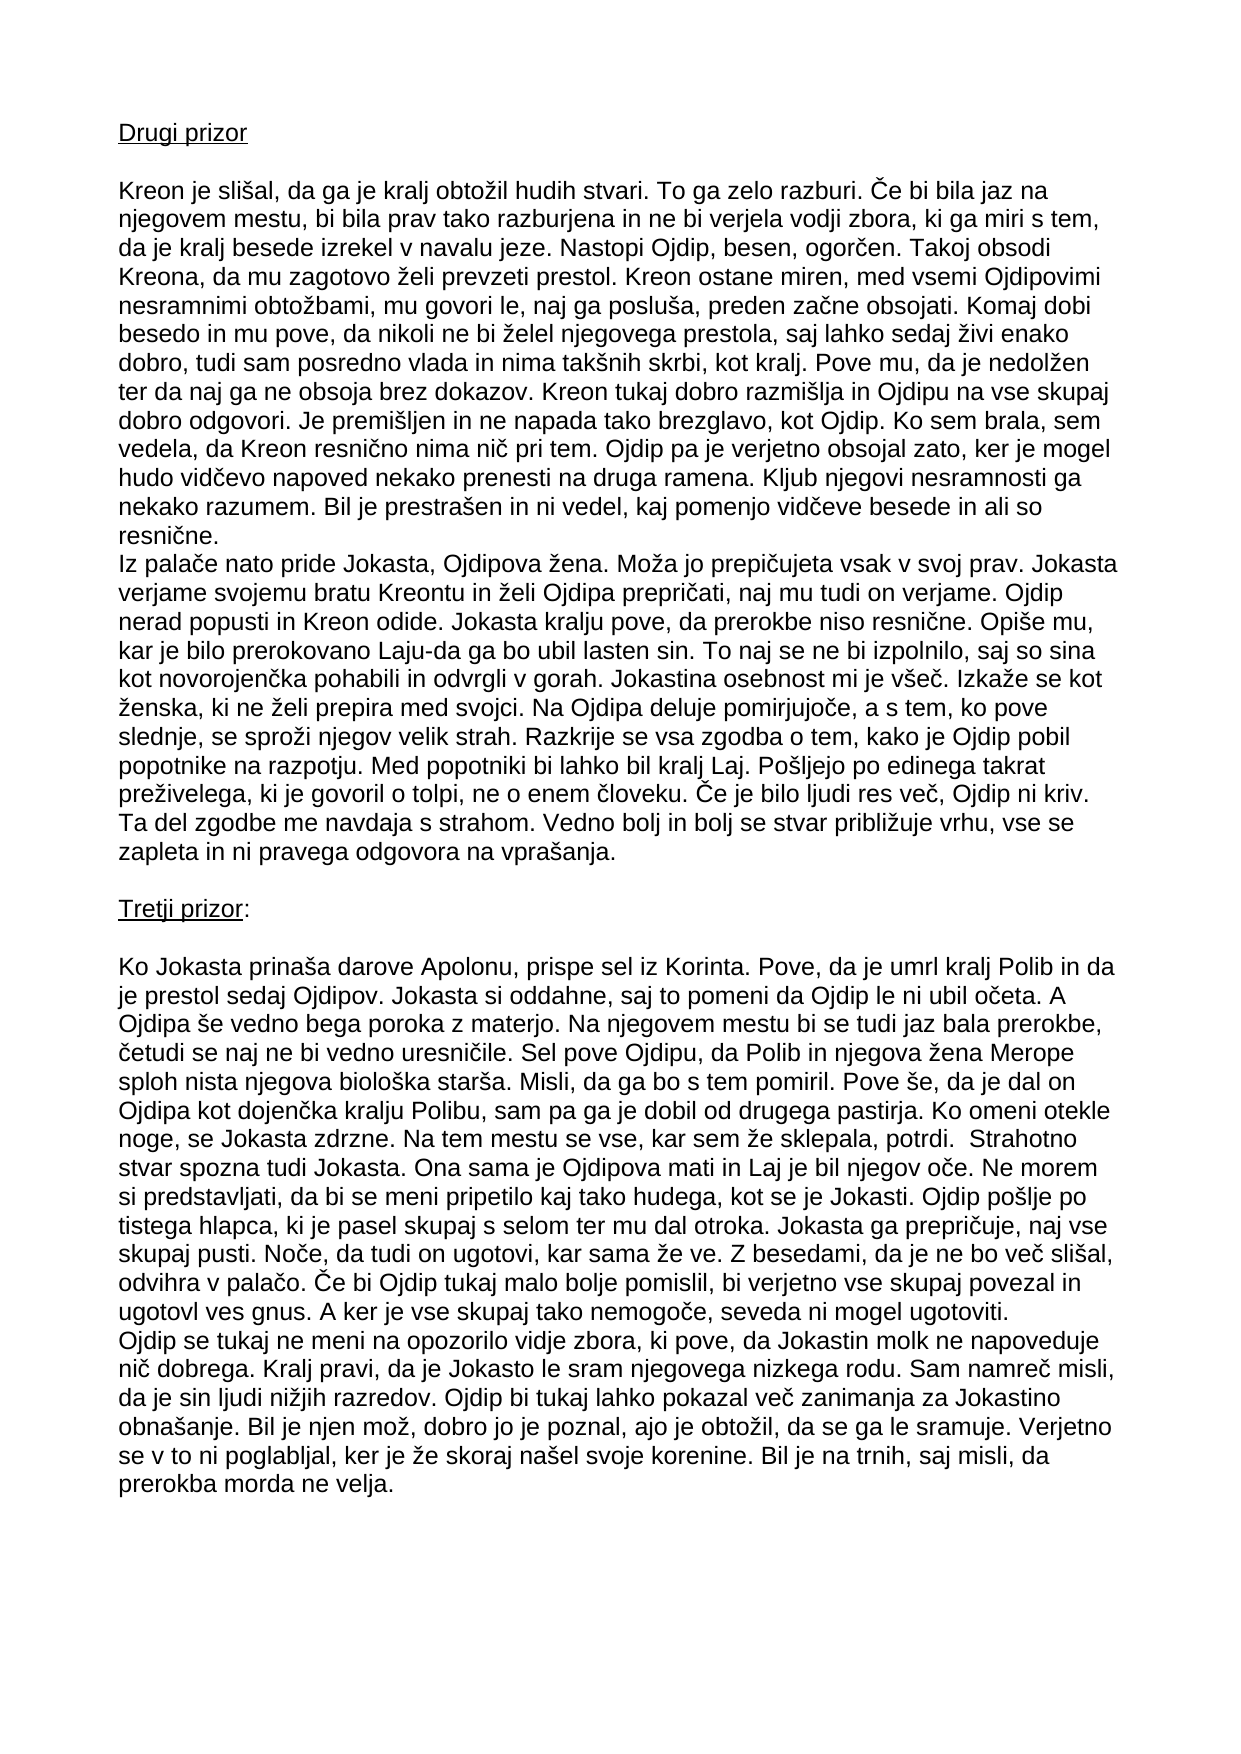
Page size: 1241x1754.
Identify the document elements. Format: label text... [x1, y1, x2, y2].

text Tretji prizor: [118, 894, 1122, 923]
text Ko Jokasta prinaša darove Apolonu, prispe sel iz Korinta. Pove, da je umrl kralj Polib in da je prestol sedaj Ojdipov. Jokasta si oddahne, saj to pomeni da Ojdip le ni ubil očeta. A Ojdipa še vedno bega poroka z materjo. Na njegovem mestu bi se tudi jaz bala prerokbe, četudi se naj ne bi vedno uresničile. Sel pove Ojdipu, da Polib in njegova žena Merope sploh nista njegova biološka starša. Misli, da ga bo s tem pomiril. Pove še, da je dal on Ojdipa kot dojenčka kralju Polibu, sam pa ga je dobil od drugega pastirja. Ko omeni otekle noge, se Jokasta zdrzne. Na tem mestu se vse, kar sem že sklepala, potrdi. Strahotno stvar spozna tudi Jokasta. Ona sama je Ojdipova mati in Laj je bil njegov oče. Ne morem si predstavljati, da bi se meni pripetilo kaj tako hudega, kot se je Jokasti. Ojdip pošlje po tistega hlapca, ki je pasel skupaj s selom ter mu dal otroka. Jokasta ga prepričuje, naj vse skupaj pusti. Noče, da tudi on ugotovi, kar sama že ve. Z besedami, da je ne bo več slišal, odvihra v palačo. Če bi Ojdip tukaj malo bolje pomislil, bi verjetno vse skupaj povezal in ugotovl ves gnus. A ker je vse skupaj tako nemogoče, seveda ni mogel ugotoviti. [118, 952, 1122, 1326]
text Drugi prizor [118, 118, 1122, 147]
text Ojdip se tukaj ne meni na opozorilo vidje zbora, ki pove, da Jokastin molk ne napoveduje nič dobrega. Kralj pravi, da je Jokasto le sram njegovega nizkega rodu. Sam namreč misli, da je sin ljudi nižjih razredov. Ojdip bi tukaj lahko pokazal več zanimanja za Jokastino obnašanje. Bil je njen mož, dobro jo je poznal, ajo je obtožil, da se ga le sramuje. Verjetno se v to ni poglabljal, ker je že skoraj našel svoje korenine. Bil je na trnih, saj misli, da prerokba morda ne velja. [118, 1326, 1122, 1498]
text Iz palače nato pride Jokasta, Ojdipova žena. Moža jo prepičujeta vsak v svoj prav. Jokasta verjame svojemu bratu Kreontu in želi Ojdipa prepričati, naj mu tudi on verjame. Ojdip nerad popusti in Kreon odide. Jokasta kralju pove, da prerokbe niso resnične. Opiše mu, kar je bilo prerokovano Laju-da ga bo ubil lasten sin. To naj se ne bi izpolnilo, saj so sina kot novorojenčka pohabili in odvrgli v gorah. Jokastina osebnost mi je všeč. Izkaže se kot ženska, ki ne želi prepira med svojci. Na Ojdipa deluje pomirjujoče, a s tem, ko pove slednje, se sproži njegov velik strah. Razkrije se vsa zgodba o tem, kako je Ojdip pobil popotnike na razpotju. Med popotniki bi lahko bil kralj Laj. Pošljejo po edinega takrat preživelega, ki je govoril o tolpi, ne o enem človeku. Če je bilo ljudi res več, Ojdip ni kriv. Ta del zgodbe me navdaja s strahom. Vedno bolj in bolj se stvar približuje vrhu, vse se zapleta in ni pravega odgovora na vprašanja. [118, 549, 1122, 866]
text Kreon je slišal, da ga je kralj obtožil hudih stvari. To ga zelo razburi. Če bi bila jaz na njegovem mestu, bi bila prav tako razburjena in ne bi verjela vodji zbora, ki ga miri s tem, da je kralj besede izrekel v navalu jeze. Nastopi Ojdip, besen, ogorčen. Takoj obsodi Kreona, da mu zagotovo želi prevzeti prestol. Kreon ostane miren, med vsemi Ojdipovimi nesramnimi obtožbami, mu govori le, naj ga posluša, preden začne obsojati. Komaj dobi besedo in mu pove, da nikoli ne bi želel njegovega prestola, saj lahko sedaj živi enako dobro, tudi sam posredno vlada in nima takšnih skrbi, kot kralj. Pove mu, da je nedolžen ter da naj ga ne obsoja brez dokazov. Kreon tukaj dobro razmišlja in Ojdipu na vse skupaj dobro odgovori. Je premišljen in ne napada tako brezglavo, kot Ojdip. Ko sem brala, sem vedela, da Kreon resnično nima nič pri tem. Ojdip pa je verjetno obsojal zato, ker je mogel hudo vidčevo napoved nekako prenesti na druga ramena. Kljub njegovi nesramnosti ga nekako razumem. Bil je prestrašen in ni vedel, kaj pomenjo vidčeve besede in ali so resnične. [118, 176, 1122, 549]
